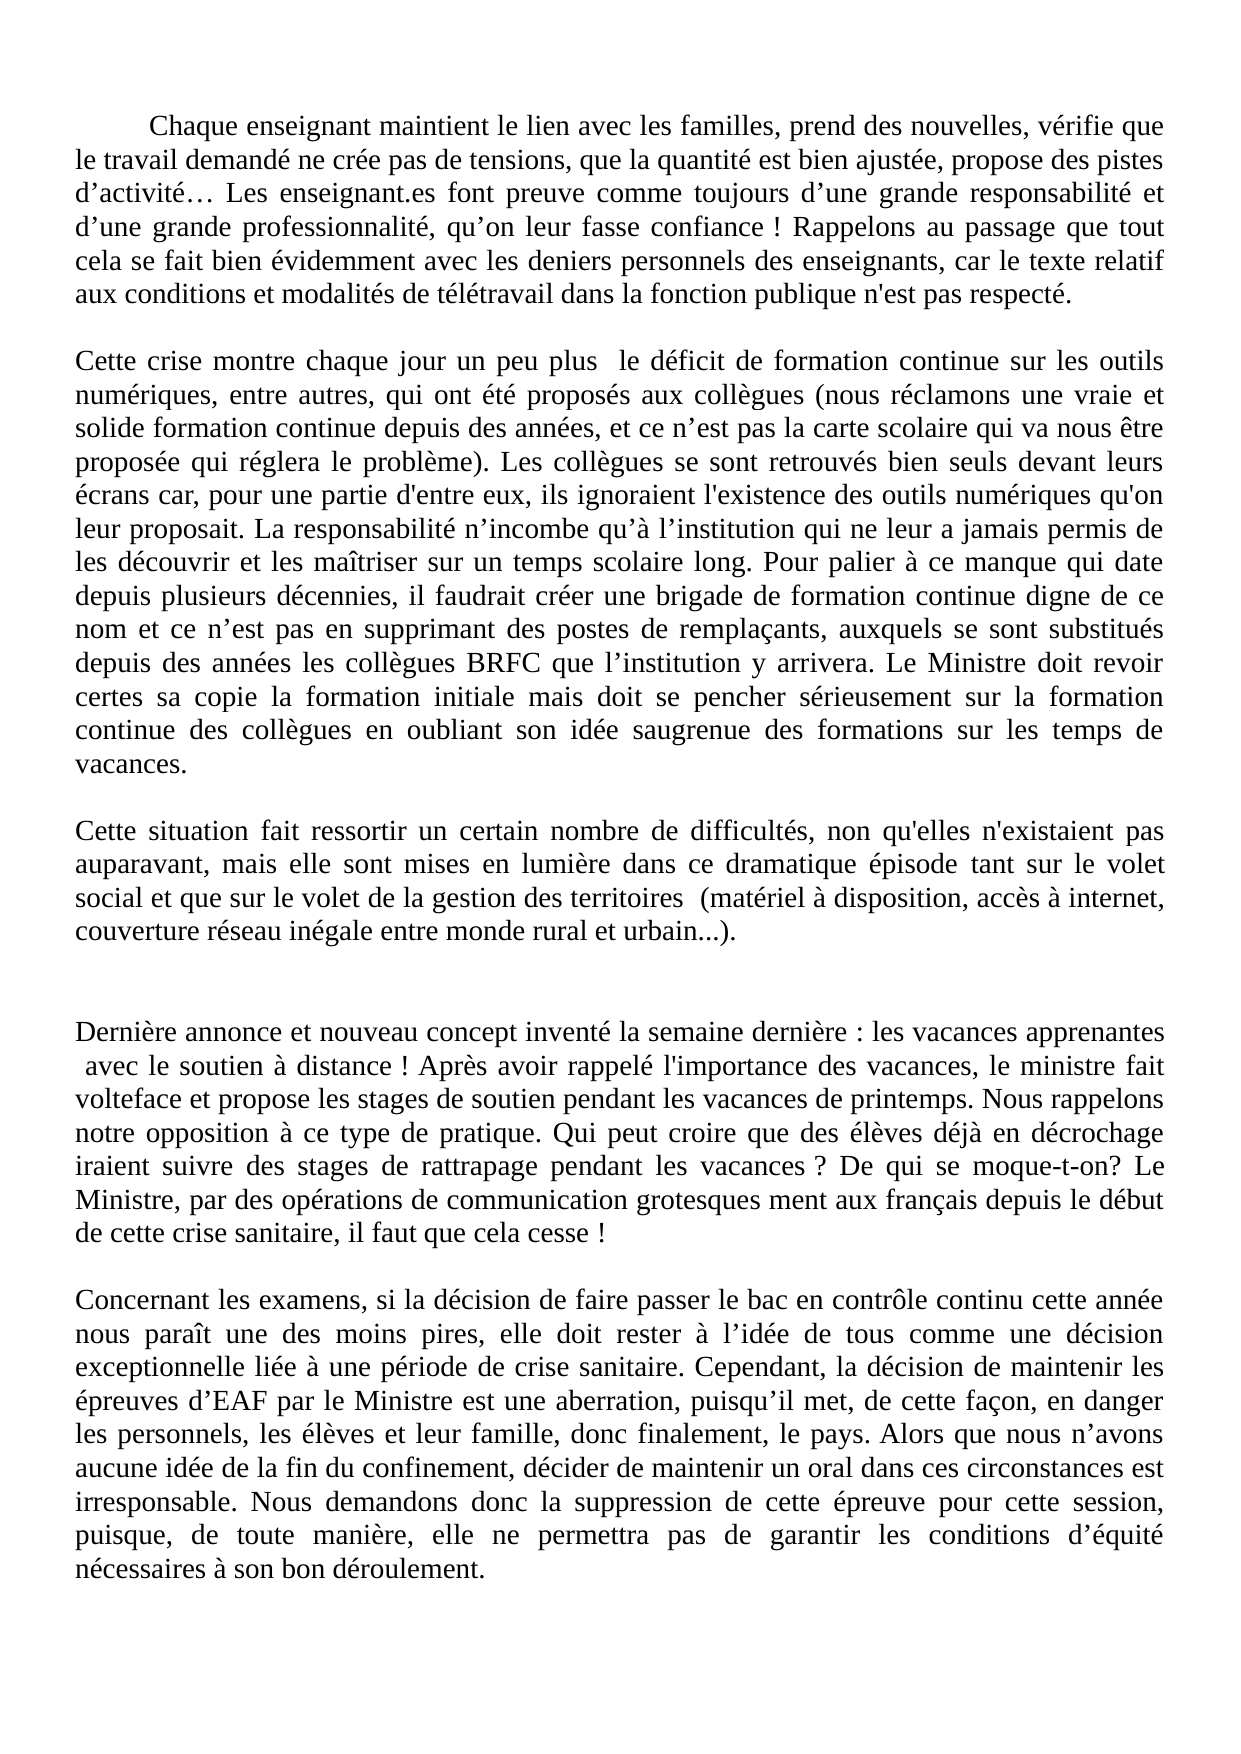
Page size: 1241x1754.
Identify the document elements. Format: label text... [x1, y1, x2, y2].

text Chaque enseignant maintient le lien avec les familles, prend des nouvelles, vérifie que le travail demandé ne crée pas de tensions, que la quantité est bien ajustée, propose des pistes d’activité… Les enseignant.es font preuve comme toujours d’une grande responsabilité et d’une grande professionnalité, qu’on leur fasse confiance ! Rappelons au passage que tout cela se fait bien évidemment avec les deniers personnels des enseignants, car le texte relatif aux conditions et modalités de télétravail dans la fonction publique n'est pas respecté. [75, 108, 1165, 310]
text Cette crise montre chaque jour un peu plus le déficit de formation continue sur les outils numériques, entre autres, qui ont été proposés aux collègues (nous réclamons une vraie et solide formation continue depuis des années, et ce n’est pas la carte scolaire qui va nous être proposée qui réglera le problème). Les collègues se sont retrouvés bien seuls devant leurs écrans car, pour une partie d'entre eux, ils ignoraient l'existence des outils numériques qu'on leur proposait. La responsabilité n’incombe qu’à l’institution qui ne leur a jamais permis de les découvrir et les maîtriser sur un temps scolaire long. Pour palier à ce manque qui date depuis plusieurs décennies, il faudrait créer une brigade de formation continue digne de ce nom et ce n’est pas en supprimant des postes de remplaçants, auxquels se sont substitués depuis des années les collègues BRFC que l’institution y arrivera. Le Ministre doit revoir certes sa copie la formation initiale mais doit se pencher sérieusement sur la formation continue des collègues en oubliant son idée saugrenue des formations sur les temps de vacances. [75, 343, 1165, 779]
text Concernant les examens, si la décision de faire passer le bac en contrôle continu cette année nous paraît une des moins pires, elle doit rester à l’idée de tous comme une décision exceptionnelle liée à une période de crise sanitaire. Cependant, la décision de maintenir les épreuves d’EAF par le Ministre est une aberration, puisqu’il met, de cette façon, en danger les personnels, les élèves et leur famille, donc finalement, le pays. Alors que nous n’avons aucune idée de la fin du confinement, décider de maintenir un oral dans ces circonstances est irresponsable. Nous demandons donc la suppression de cette épreuve pour cette session, puisque, de toute manière, elle ne permettra pas de garantir les conditions d’équité nécessaires à son bon déroulement. [75, 1282, 1165, 1584]
text Dernière annonce et nouveau concept inventé la semaine dernière : les vacances apprenantes avec le soutien à distance ! Après avoir rappelé l'importance des vacances, le ministre fait volteface et propose les stages de soutien pendant les vacances de printemps. Nous rappelons notre opposition à ce type de pratique. Qui peut croire que des élèves déjà en décrochage iraient suivre des stages de rattrapage pendant les vacances ? De qui se moque-t-on? Le Ministre, par des opérations de communication grotesques ment aux français depuis le début de cette crise sanitaire, il faut que cela cesse ! [75, 981, 1165, 1249]
text Cette situation fait ressortir un certain nombre de difficultés, non qu'elles n'existaient pas auparavant, mais elle sont mises en lumière dans ce dramatique épisode tant sur le volet social et que sur le volet de la gestion des territoires (matériel à disposition, accès à internet, couverture réseau inégale entre monde rural et urbain...). [75, 813, 1165, 947]
